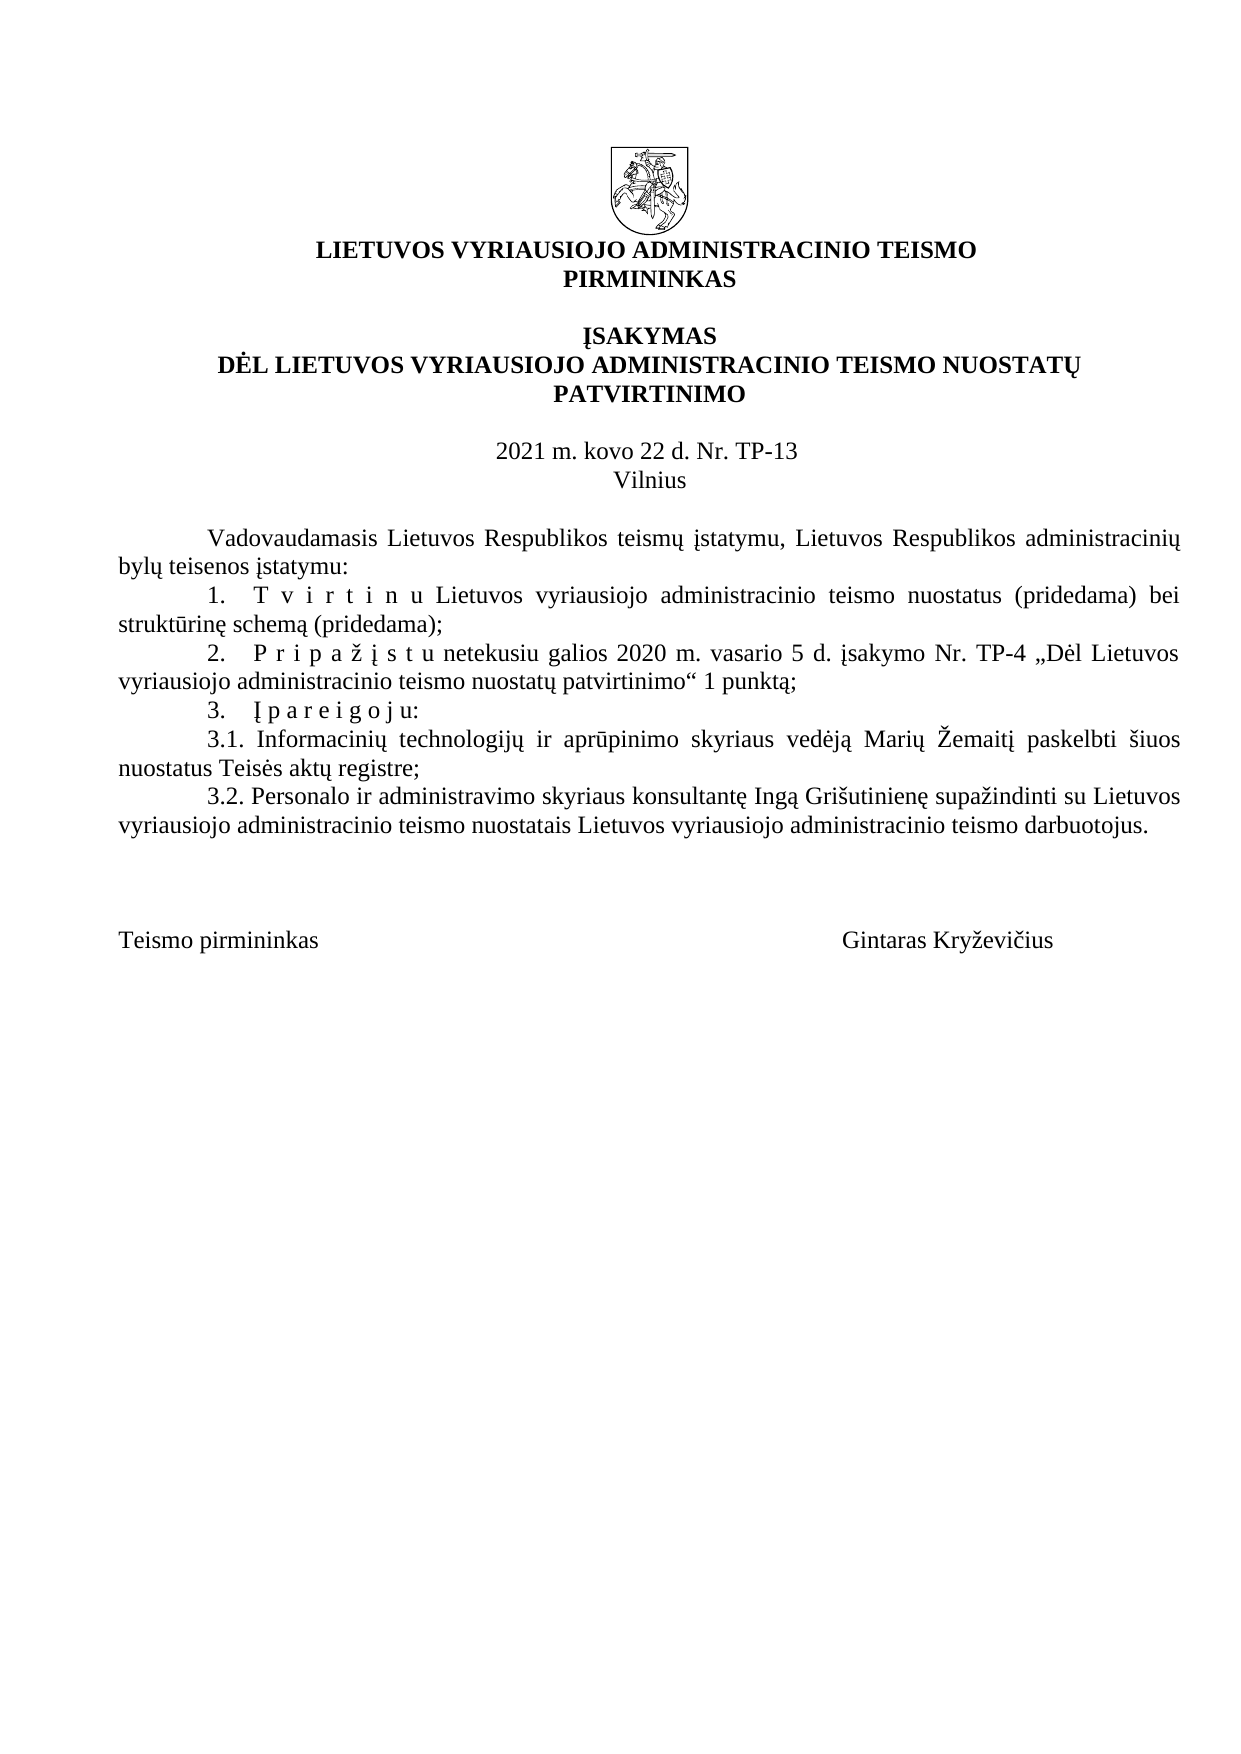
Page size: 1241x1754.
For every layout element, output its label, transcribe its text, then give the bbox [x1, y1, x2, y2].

text PIRMININKAS [118, 264, 1181, 293]
text dėl Lietuvos vyriausiojo administracinio teismo nuostatų patvirtinimo [118, 350, 1181, 408]
text Vilnius [118, 465, 1181, 494]
text Vadovaudamasis Lietuvos Respublikos teismų įstatymu, Lietuvos Respublikos administracinių bylų teisenos įstatymu: [118, 523, 1181, 580]
text ĮSAKYMAS [118, 321, 1181, 350]
text 3.1. Informacinių technologijų ir aprūpinimo skyriaus vedėją Marių Žemaitį paskelbti šiuos nuostatus Teisės aktų registre; [118, 724, 1181, 781]
text 2. P r i p a ž į s t u netekusiu galios 2020 m. vasario 5 d. įsakymo Nr. TP-4 „Dėl Lietuvos vyriausiojo administracinio teismo nuostatų patvirtinimo“ 1 punktą; [118, 638, 1181, 695]
text Teismo pirmininkas Gintaras Kryževičius [118, 925, 1192, 954]
text 3. Į p a r e i g o j u: [118, 695, 1181, 724]
text 1. T v i r t i n u Lietuvos vyriausiojo administracinio teismo nuostatus (pridedama) bei struktūrinę schemą (pridedama); [118, 580, 1181, 638]
text 3.2. Personalo ir administravimo skyriaus konsultantę Ingą Grišutinienę supažindinti su Lietuvos vyriausiojo administracinio teismo nuostatais Lietuvos vyriausiojo administracinio teismo darbuotojus. [118, 781, 1181, 839]
text LIETUVOS VYRIAUSIOJO ADMINISTRACINIO TEISMO [118, 235, 1181, 264]
text 2021 m. kovo 22 d. Nr. TP-13 [118, 436, 1181, 465]
